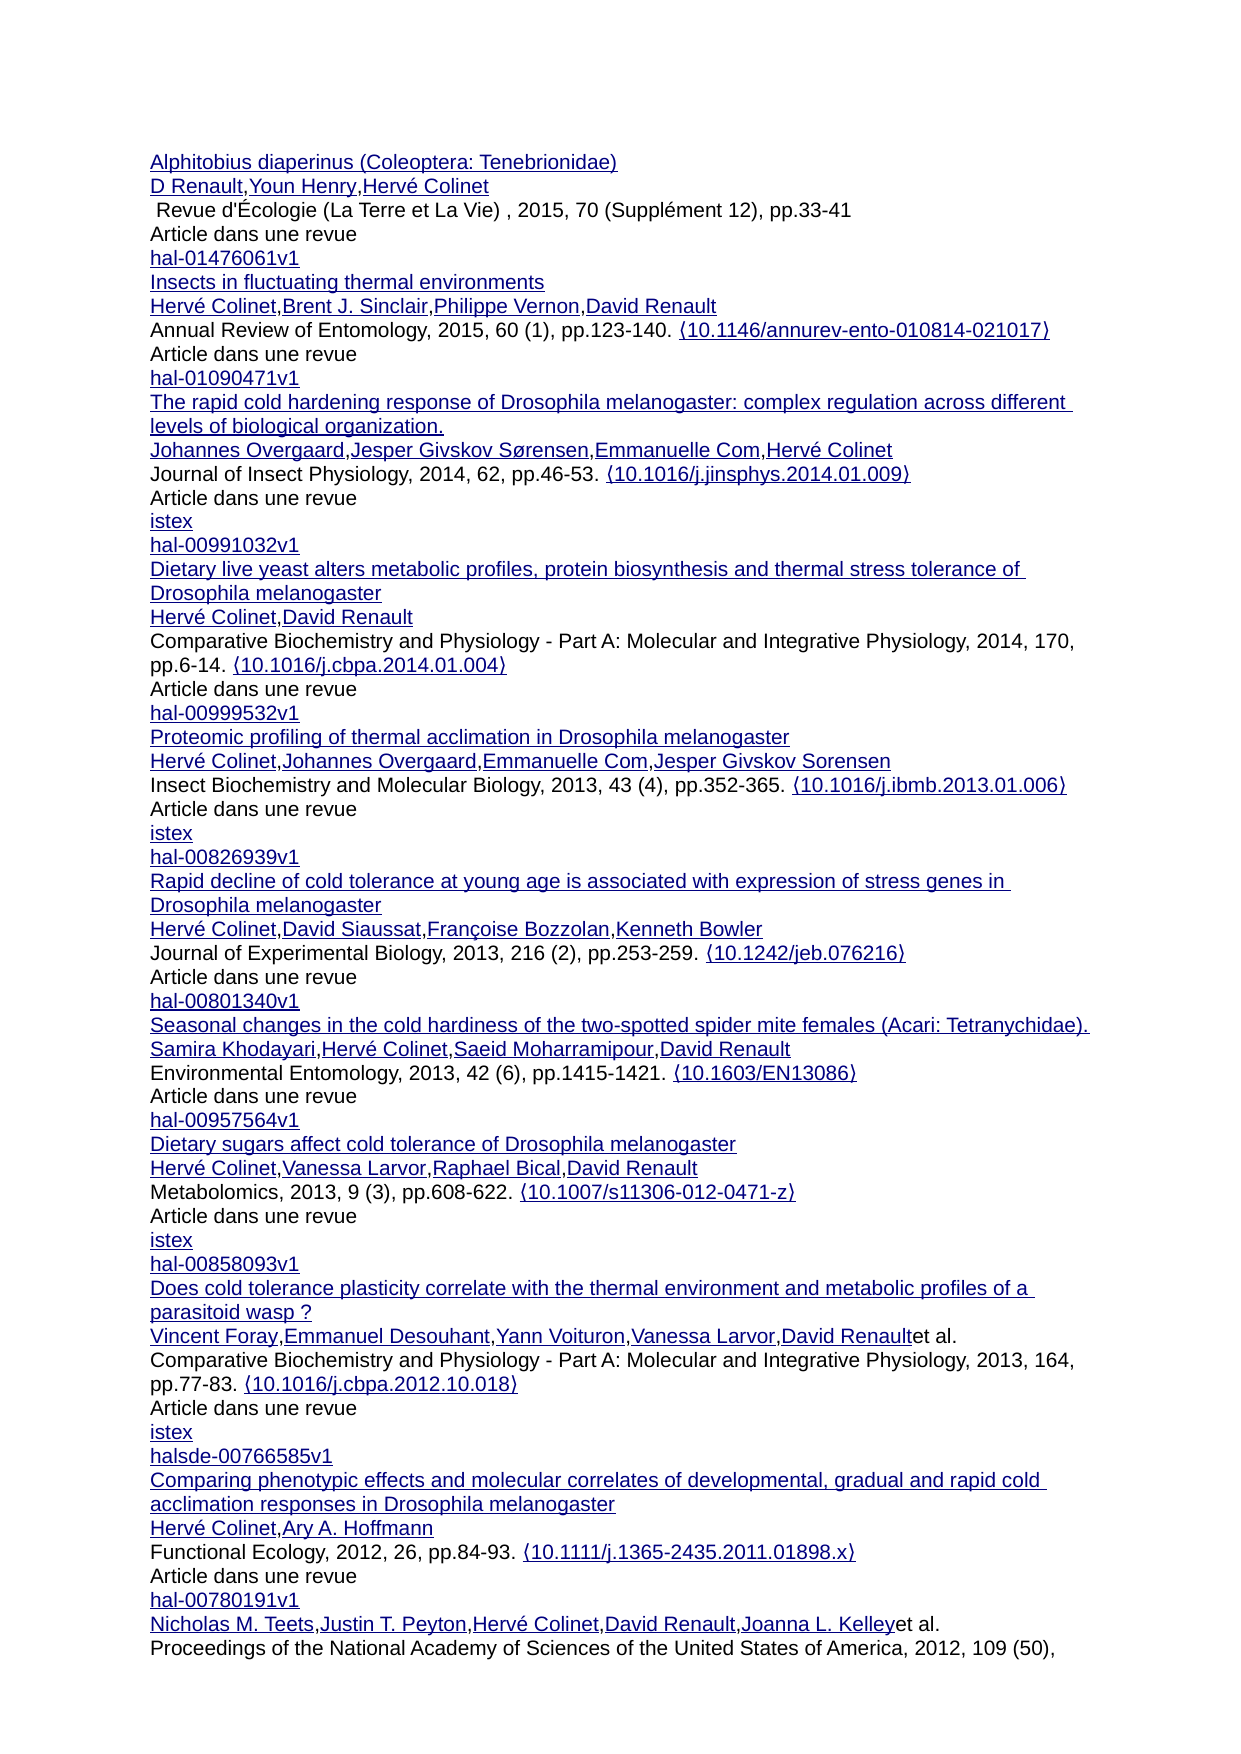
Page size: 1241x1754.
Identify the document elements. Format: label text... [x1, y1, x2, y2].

table_cell The rapid cold hardening response of Drosophila melanogaster: complex regulation across different levels of biological organization. Johannes Overgaard,Jesper Givskov Sørensen,Emmanuelle Com,Hervé Colinet Journal of Insect Physiology, 2014, 62, pp.46-53. ⟨10.1016/j.jinsphys.2014.01.009⟩ Article dans une revue istex hal-00991032v1 [150, 390, 1090, 557]
table_cell Insects in fluctuating thermal environments Hervé Colinet,Brent J. Sinclair,Philippe Vernon,David Renault Annual Review of Entomology, 2015, 60 (1), pp.123-140. ⟨10.1146/annurev-ento-010814-021017⟩ Article dans une revue hal-01090471v1 [150, 270, 1090, 389]
table_cell Gene expression changes governing extreme dehydration tolerance in an Antarctic insect Nicholas M. Teets,Justin T. Peyton,Hervé Colinet,David Renault,Joanna L. Kelleyet al. Proceedings of the National Academy of Sciences of the United States of America, 2012, 109 (50), pp.20744-20749. ⟨10.1073/pnas.1218661109⟩ Article dans une revue hal-00801357v1 [150, 1611, 1090, 1659]
table_cell Dietary live yeast alters metabolic profiles, protein biosynthesis and thermal stress tolerance of Drosophila melanogaster Hervé Colinet,David Renault Comparative Biochemistry and Physiology - Part A: Molecular and Integrative Physiology, 2014, 170, pp.6-14. ⟨10.1016/j.cbpa.2014.01.004⟩ Article dans une revue hal-00999532v1 [150, 557, 1090, 725]
table_cell Acclimation to desiccating conditions and cross-tolerance with thermal stress in the lesser mealworm Alphitobius diaperinus (Coleoptera: Tenebrionidae) D Renault,Youn Henry,Hervé Colinet Revue d'Écologie (La Terre et La Vie) , 2015, 70 (Supplément 12), pp.33-41 Article dans une revue hal-01476061v1 [150, 150, 1090, 270]
table_cell Does cold tolerance plasticity correlate with the thermal environment and metabolic profiles of a parasitoid wasp ? Vincent Foray,Emmanuel Desouhant,Yann Voituron,Vanessa Larvor,David Renaultet al. Comparative Biochemistry and Physiology - Part A: Molecular and Integrative Physiology, 2013, 164, pp.77-83. ⟨10.1016/j.cbpa.2012.10.018⟩ Article dans une revue istex halsde-00766585v1 [150, 1276, 1090, 1468]
table_cell Samira Khodayari,Hervé Colinet,Saeid Moharramipour,David Renault Environmental Entomology, 2013, 42 (6), pp.1415-1421. ⟨10.1603/EN13086⟩ Article dans une revue hal-00957564v1 [150, 1034, 1090, 1132]
table_cell Seasonal changes in the cold hardiness of the two-spotted spider mite females (Acari: Tetranychidae). [150, 1013, 1090, 1033]
table_cell Dietary sugars affect cold tolerance of Drosophila melanogaster Hervé Colinet,Vanessa Larvor,Raphael Bical,David Renault Metabolomics, 2013, 9 (3), pp.608-622. ⟨10.1007/s11306-012-0471-z⟩ Article dans une revue istex hal-00858093v1 [150, 1132, 1090, 1276]
table_cell Comparing phenotypic effects and molecular correlates of developmental, gradual and rapid cold acclimation responses in Drosophila melanogaster Hervé Colinet,Ary A. Hoffmann Functional Ecology, 2012, 26, pp.84-93. ⟨10.1111/j.1365-2435.2011.01898.x⟩ Article dans une revue hal-00780191v1 [150, 1468, 1090, 1611]
table_cell Proteomic profiling of thermal acclimation in Drosophila melanogaster Hervé Colinet,Johannes Overgaard,Emmanuelle Com,Jesper Givskov Sorensen Insect Biochemistry and Molecular Biology, 2013, 43 (4), pp.352-365. ⟨10.1016/j.ibmb.2013.01.006⟩ Article dans une revue istex hal-00826939v1 [150, 725, 1090, 869]
table_cell Rapid decline of cold tolerance at young age is associated with expression of stress genes in Drosophila melanogaster Hervé Colinet,David Siaussat,Françoise Bozzolan,Kenneth Bowler Journal of Experimental Biology, 2013, 216 (2), pp.253-259. ⟨10.1242/jeb.076216⟩ Article dans une revue hal-00801340v1 [150, 869, 1090, 1012]
